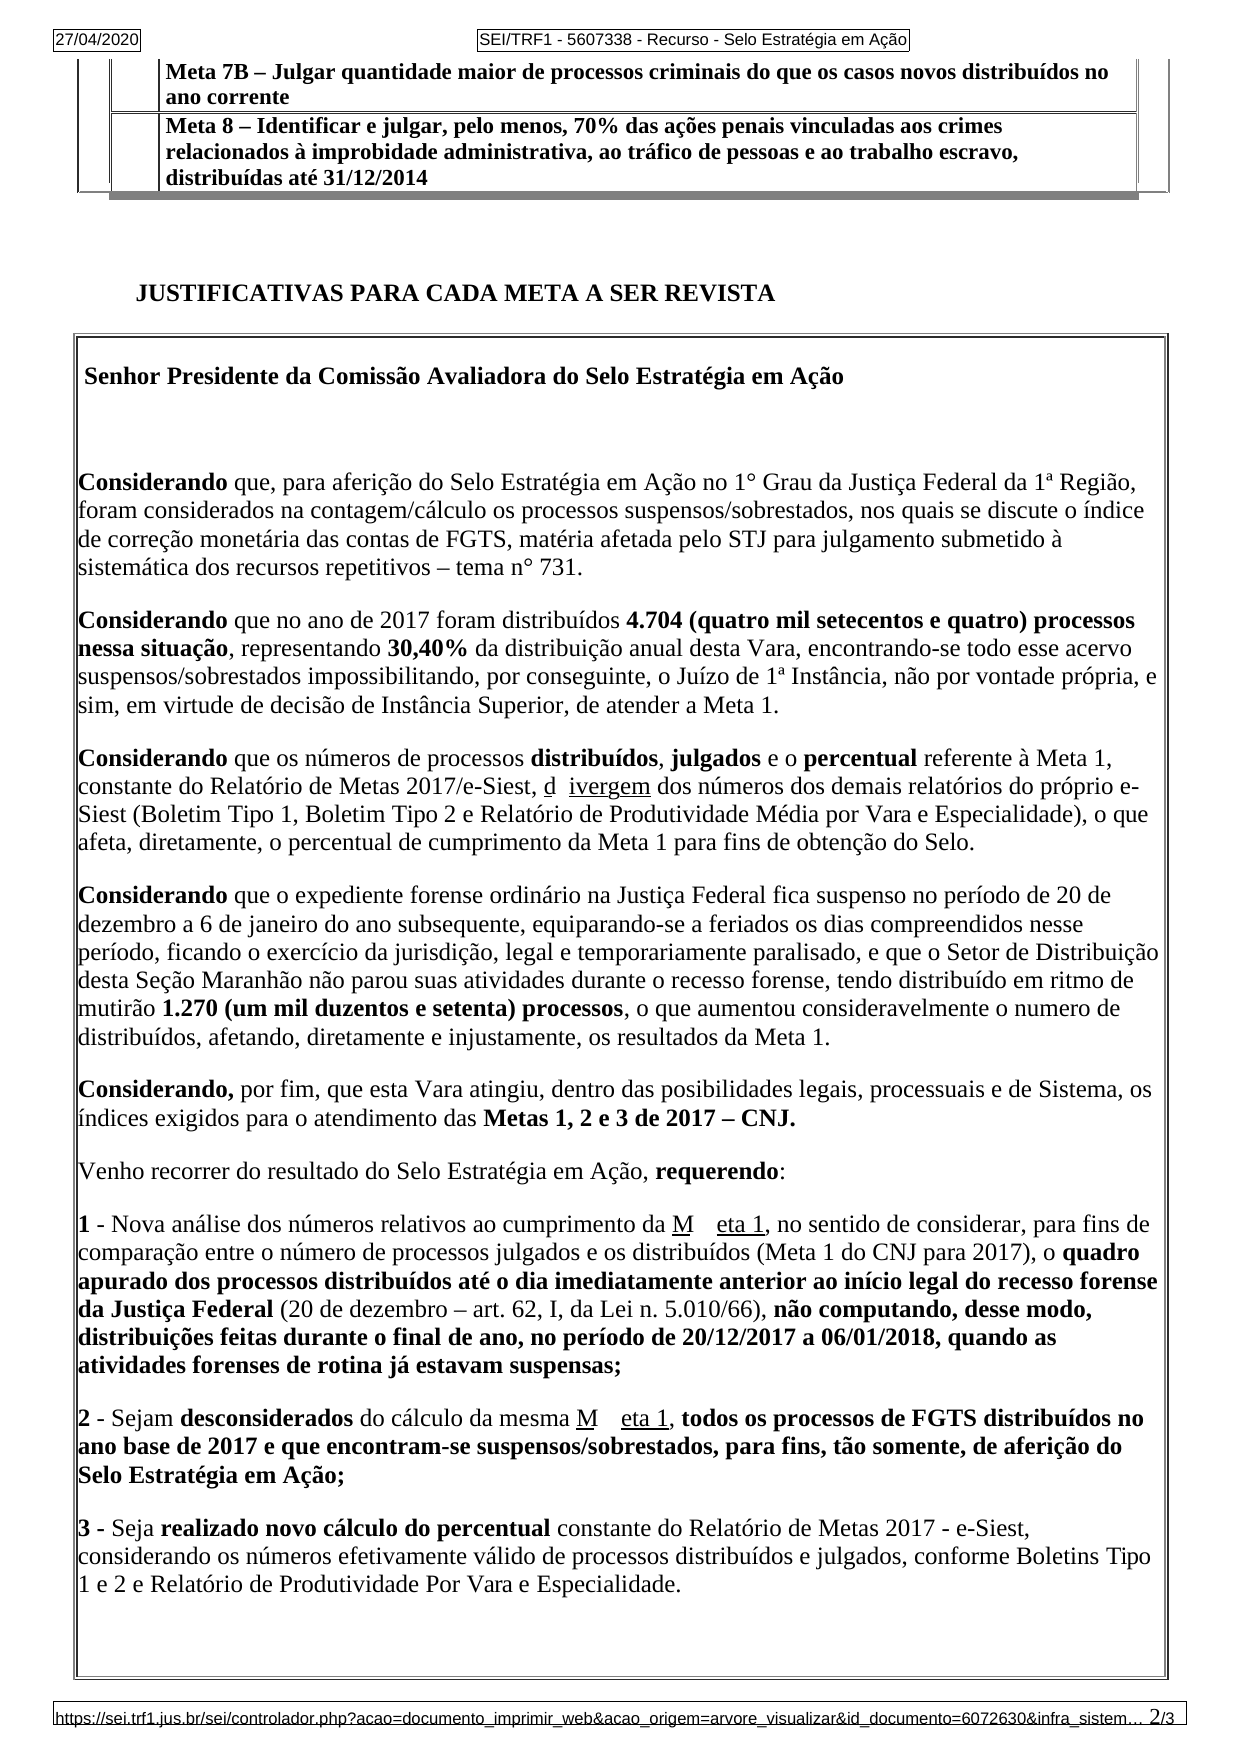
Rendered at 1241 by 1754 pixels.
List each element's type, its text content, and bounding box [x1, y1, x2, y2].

list - Nova análise dos números relativos ao cumprimento da M eta 1, no sentido de considerar, para fins de [78, 1209, 1182, 1238]
text Considerando que no ano de 2017 foram distribuídos 4.704 (quatro mil setecentos e quatro) processos nessa situação, representando 30,40% da distribuição anual desta Vara, encontrando-se todo esse acervo suspensos/sobrestados impossibilitando, por conseguinte, o Juízo de 1ª Instância, não por vontade própria, e sim, em virtude de decisão de Instância Superior, de atender a Meta 1. [78, 606, 1160, 718]
table_cell [112, 114, 158, 191]
text Venho recorrer do resultado do Selo Estratégia em Ação, requerendo: [78, 1156, 1182, 1185]
table_header [112, 59, 158, 111]
text Considerando, por fim, que esta Vara atingiu, dentro das posibilidades legais, processuais e de Sistema, os índices exigidos para o atendimento das Metas 1, 2 e 3 de 2017 – CNJ. [78, 1075, 1182, 1132]
text Considerando que, para aferição do Selo Estratégia em Ação no 1° Grau da Justiça Federal da 1ª Região, foram considerados na contagem/cálculo os processos suspensos/sobrestados, nos quais se discute o índice de correção monetária das contas de FGTS, matéria afetada pelo STJ para julgamento submetido à sistemática dos recursos repetitivos – tema n° 731. [78, 468, 1147, 581]
table_header [79, 59, 110, 191]
table_header [1138, 59, 1168, 191]
list - Sejam desconsiderados do cálculo da mesma M eta 1, todos os processos de FGTS distribuídos no [78, 1403, 1182, 1432]
text JUSTIFICATIVAS PARA CADA META A SER REVISTA [135, 278, 1182, 307]
text Considerando que os números de processos distribuídos, julgados e o percentual referente à Meta 1, constante do Relatório de Metas 2017/e-Siest, d ivergem dos números dos demais relatórios do próprio e- Siest (Boletim Tipo 1, Boletim Tipo 2 e Relatório de Produtividade Média por Vara e Especialidade), o que afeta, diretamente, o percentual de cumprimento da Meta 1 para fins de obtenção do Selo. [78, 743, 1162, 856]
text Considerando que o expediente forense ordinário na Justiça Federal fica suspenso no período de 20 de dezembro a 6 de janeiro do ano subsequente, equiparando-se a feriados os dias compreendidos nesse período, ficando o exercício da jurisdição, legal e temporariamente paralisado, e que o Setor de Distribuição desta Seção Maranhão não parou suas atividades durante o recesso forense, tendo distribuído em ritmo de mutirão 1.270 (um mil duzentos e setenta) processos, o que aumentou consideravelmente o numero de distribuídos, afetando, diretamente e injustamente, os resultados da Meta 1. [78, 881, 1162, 1050]
list - Seja realizado novo cálculo do percentual constante do Relatório de Metas 2017 - e-Siest, considerando os números efetivamente válido de processos distribuídos e julgados, conforme Boletins Tipo 1 e 2 e Relatório de Produtividade Por Vara e Especialidade. [78, 1513, 1154, 1598]
table_header Meta 7B – Julgar quantidade maior de processos criminais do que os casos novos distribuídos no ano corrente [160, 59, 1136, 111]
table_cell Meta 8 – Identificar e julgar, pelo menos, 70% das ações penais vinculadas aos crimes relacionados à improbidade administrativa, ao tráfico de pessoas e ao trabalho escravo, distribuídas até 31/12/2014 [160, 114, 1136, 191]
text comparação entre o número de processos julgados e os distribuídos (Meta 1 do CNJ para 2017), o quadro apurado dos processos distribuídos até o dia imediatamente anterior ao início legal do recesso forense da Justiça Federal (20 de dezembro – art. 62, I, da Lei n. 5.010/66), não computando, desse modo, distribuições feitas durante o final de ano, no período de 20/12/2017 a 06/01/2018, quando as atividades forenses de rotina já estavam suspensas; [78, 1238, 1163, 1379]
subtitle ano base de 2017 e que encontram-se suspensos/sobrestados, para fins, tão somente, de aferição do Selo Estratégia em Ação; [78, 1432, 1126, 1488]
text Senhor Presidente da Comissão Avaliadora do Selo Estratégia em Ação [84, 361, 1182, 390]
